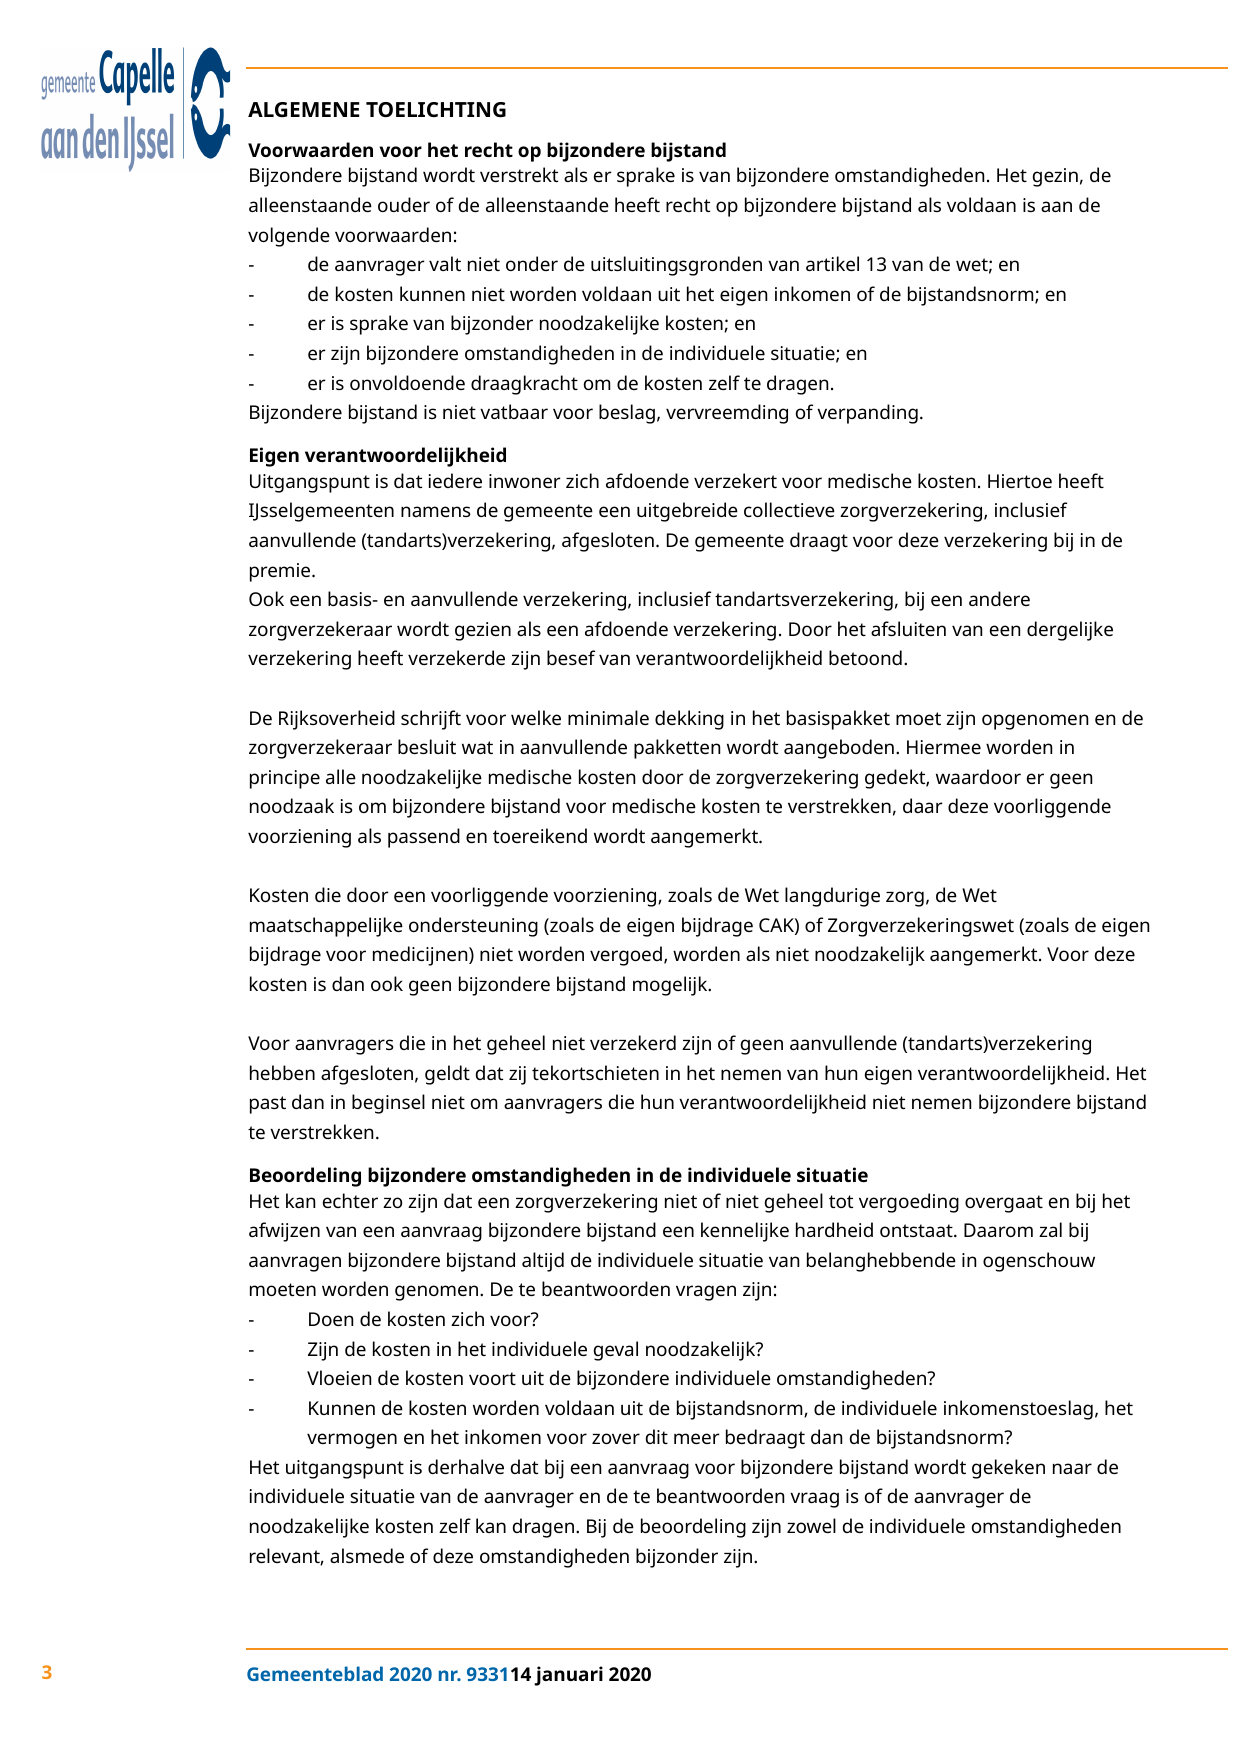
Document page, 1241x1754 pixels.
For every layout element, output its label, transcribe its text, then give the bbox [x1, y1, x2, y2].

text Beoordeling bijzondere omstandigheden in de individuele situatie [248, 1162, 1152, 1188]
text Voorwaarden voor het recht op bijzondere bijstand [248, 137, 1152, 163]
text Uitgangspunt is dat iedere inwoner zich afdoende verzekert voor medische kosten. Hiertoe heeft IJsselgemeenten namens de gemeente een uitgebreide collectieve zorgverzekering, inclusief aanvullende (tandarts)verzekering, afgesloten. De gemeente draagt voor deze verzekering bij in de premie. [248, 468, 1152, 583]
text Kosten die door een voorliggende voorziening, zoals de Wet langdurige zorg, de Wet maatschappelijke ondersteuning (zoals de eigen bijdrage CAK) of Zorgverzekeringswet (zoals de eigen bijdrage voor medicijnen) niet worden vergoed, worden als niet noodzakelijk aangemerkt. Voor deze kosten is dan ook geen bijzondere bijstand mogelijk. [248, 882, 1152, 997]
text Bijzondere bijstand is niet vatbaar voor beslag, vervreemding of verpanding. [248, 399, 1152, 425]
text Voor aanvragers die in het geheel niet verzekerd zijn of geen aanvullende (tandarts)verzekering hebben afgesloten, geldt dat zij tekortschieten in het nemen van hun eigen verantwoordelijkheid. Het past dan in beginsel niet om aanvragers die hun verantwoordelijkheid niet nemen bijzondere bijstand te verstrekken. [248, 1030, 1152, 1145]
text Bijzondere bijstand wordt verstrekt als er sprake is van bijzondere omstandigheden. Het gezin, de alleenstaande ouder of de alleenstaande heeft recht op bijzondere bijstand als voldaan is aan de volgende voorwaarden: [248, 163, 1152, 247]
list Zijn de kosten in het individuele geval noodzakelijk? [248, 1336, 1152, 1361]
list er zijn bijzondere omstandigheden in de individuele situatie; en [248, 340, 1152, 366]
list er is onvoldoende draagkracht om de kosten zelf te dragen. [248, 370, 1152, 395]
list er is sprake van bijzonder noodzakelijke kosten; en [248, 311, 1152, 336]
list Kunnen de kosten worden voldaan uit de bijstandsnorm, de individuele inkomenstoeslag, het vermogen en het inkomen voor zover dit meer bedraagt dan de bijstandsnorm? [248, 1395, 1152, 1450]
text ALGEMENE TOELICHTING [248, 95, 1152, 123]
list Vloeien de kosten voort uit de bijzondere individuele omstandigheden? [248, 1365, 1152, 1391]
text Het kan echter zo zijn dat een zorgverzekering niet of niet geheel tot vergoeding overgaat en bij het afwijzen van een aanvraag bijzondere bijstand een kennelijke hardheid ontstaat. Daarom zal bij aanvragen bijzondere bijstand altijd de individuele situatie van belanghebbende in ogenschouw moeten worden genomen. De te beantwoorden vragen zijn: [248, 1188, 1152, 1302]
text Ook een basis- en aanvullende verzekering, inclusief tandartsverzekering, bij een andere zorgverzekeraar wordt gezien als een afdoende verzekering. Door het afsluiten van een dergelijke verzekering heeft verzekerde zijn besef van verantwoordelijkheid betoond. [248, 586, 1152, 671]
list Doen de kosten zich voor? [248, 1306, 1152, 1332]
list de kosten kunnen niet worden voldaan uit het eigen inkomen of de bijstandsnorm; en [248, 281, 1152, 307]
text Het uitgangspunt is derhalve dat bij een aanvraag voor bijzondere bijstand wordt gekeken naar de individuele situatie van de aanvrager en de te beantwoorden vraag is of de aanvrager de noodzakelijke kosten zelf kan dragen. Bij de beoordeling zijn zowel de individuele omstandigheden relevant, alsmede of deze omstandigheden bijzonder zijn. [248, 1454, 1152, 1568]
text Eigen verantwoordelijkheid [248, 442, 1152, 468]
text De Rijksoverheid schrijft voor welke minimale dekking in het basispakket moet zijn opgenomen en de zorgverzekeraar besluit wat in aanvullende pakketten wordt aangeboden. Hiermee worden in principe alle noodzakelijke medische kosten door de zorgverzekering gedekt, waardoor er geen noodzaak is om bijzondere bijstand voor medische kosten te verstrekken, daar deze voorliggende voorziening als passend en toereikend wordt aangemerkt. [248, 705, 1152, 849]
picture [41, 47, 231, 172]
list de aanvrager valt niet onder de uitsluitingsgronden van artikel 13 van de wet; en [248, 251, 1152, 277]
